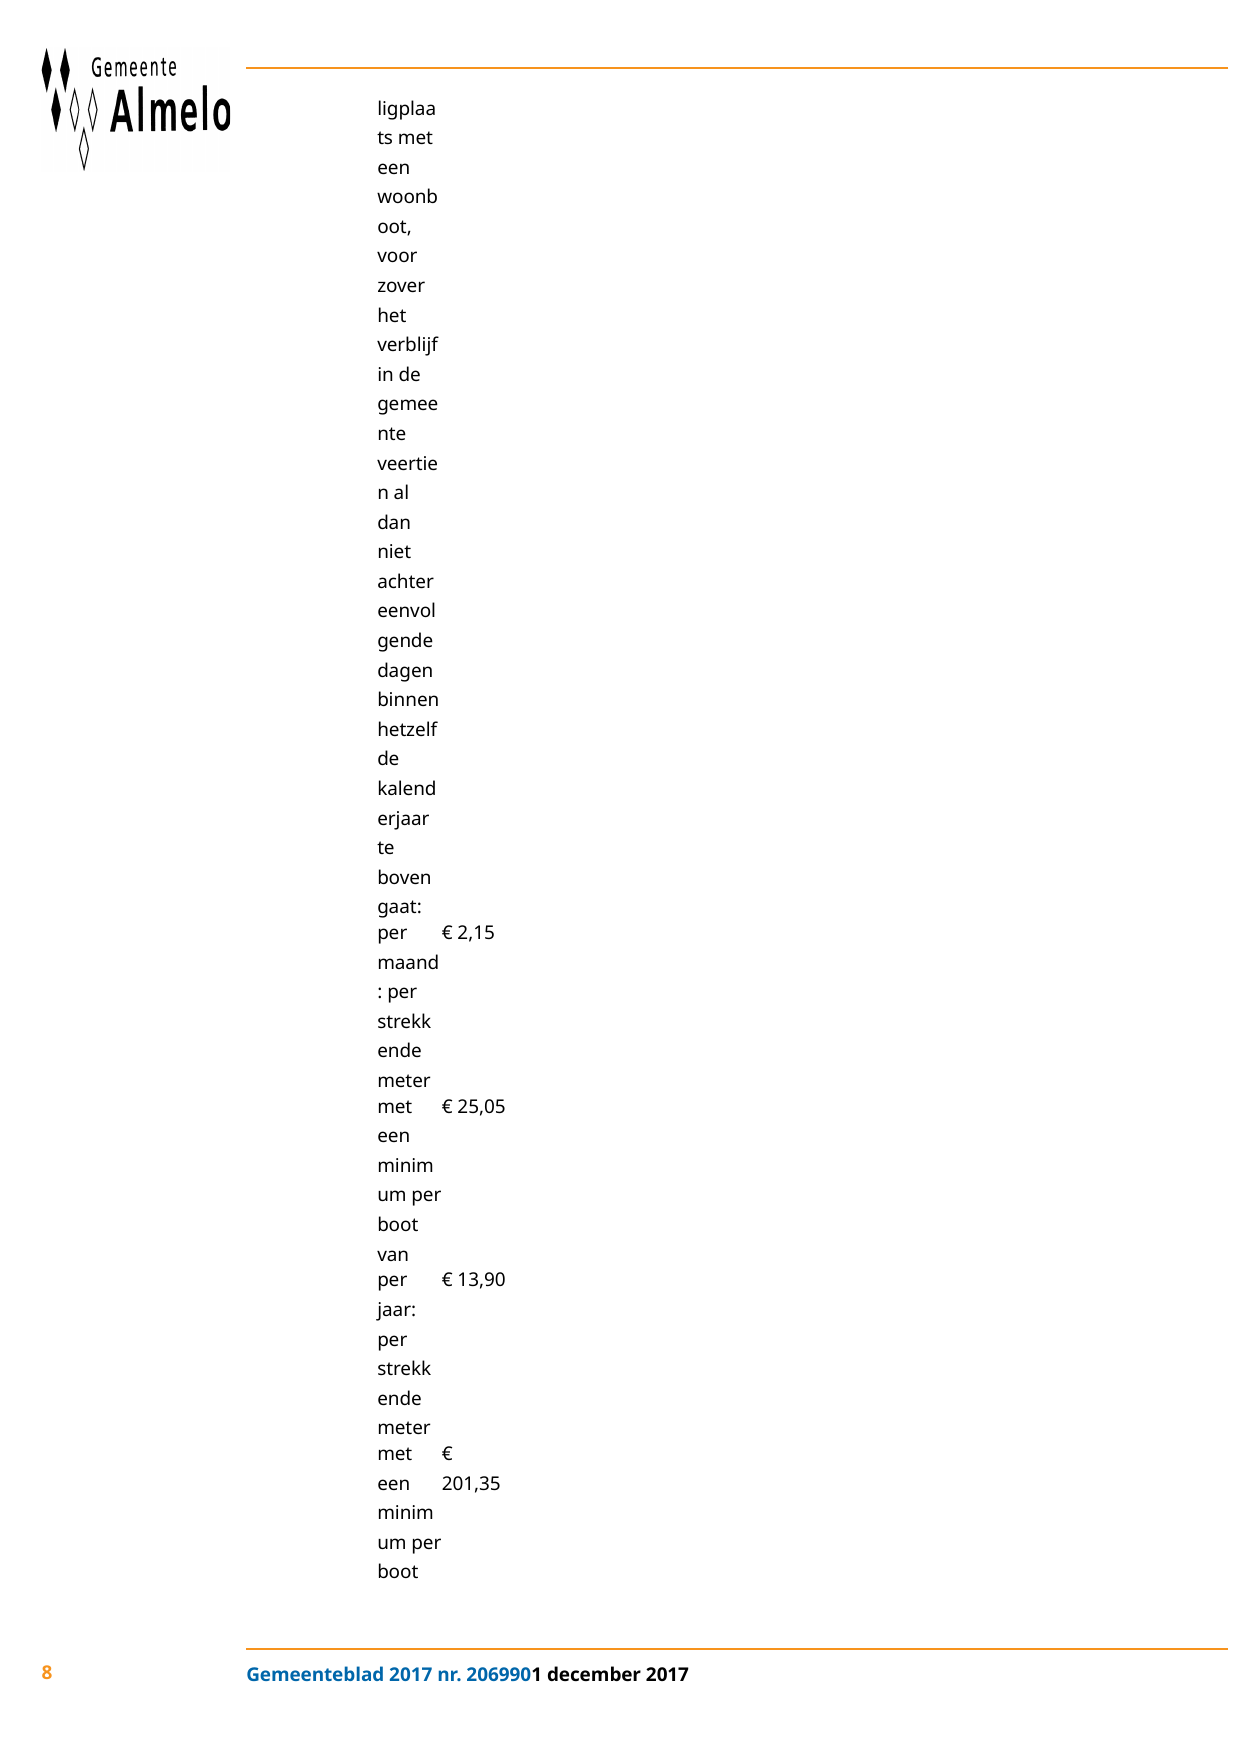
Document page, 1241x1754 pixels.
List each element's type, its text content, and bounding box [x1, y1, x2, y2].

table_cell [958, 1093, 1022, 1267]
table_cell [313, 1267, 377, 1440]
table_cell ligplaats met een woonboot, voor zover het verblijf in de gemeente veertien al dan niet achtereenvolgende dagen binnen hetzelfde kalenderjaar te boven gaat: [377, 95, 442, 919]
table_cell [571, 1093, 635, 1267]
table_cell [1087, 95, 1152, 919]
table_cell [1087, 1093, 1152, 1267]
table_cell [764, 95, 829, 919]
table_cell [829, 1093, 893, 1267]
table_cell [571, 1267, 635, 1440]
table_cell [506, 1440, 571, 1584]
table_cell per maand: per strekkende meter [377, 919, 442, 1093]
table_cell [442, 95, 506, 919]
table_cell [894, 1093, 958, 1267]
table_cell [248, 919, 312, 1093]
table_cell met een minimum per boot van [377, 1093, 442, 1267]
table_cell [1087, 1267, 1152, 1440]
table_cell [958, 95, 1022, 919]
table_cell [829, 95, 893, 919]
table_cell [635, 1267, 700, 1440]
table_cell € 2,15 [442, 919, 506, 1093]
table_cell [894, 1267, 958, 1440]
table_cell [1023, 919, 1087, 1093]
table_cell [764, 919, 829, 1093]
table_cell [635, 919, 700, 1093]
table_cell [764, 1093, 829, 1267]
table_cell € 201,35 [442, 1440, 506, 1584]
table_cell [829, 1267, 893, 1440]
table_cell [764, 1440, 829, 1584]
table_cell [894, 1440, 958, 1584]
table_cell [1087, 1440, 1152, 1584]
table_cell € 25,05 [442, 1093, 506, 1267]
table_cell [1023, 1093, 1087, 1267]
table_cell [248, 1440, 312, 1584]
table_cell [635, 1093, 700, 1267]
table_cell [1023, 1440, 1087, 1584]
table_cell [248, 1093, 312, 1267]
table_cell [1023, 1267, 1087, 1440]
table_cell [1087, 919, 1152, 1093]
table_cell [506, 919, 571, 1093]
table_cell per jaar: per strekkende meter [377, 1267, 442, 1440]
table_cell [958, 1267, 1022, 1440]
table_cell [829, 1440, 893, 1584]
table_cell [1023, 95, 1087, 919]
table_cell [894, 95, 958, 919]
table_cell [313, 1440, 377, 1584]
table_cell [313, 95, 377, 919]
table_cell [506, 1093, 571, 1267]
table_cell met een minimum per boot [377, 1440, 442, 1584]
table_cell [700, 1440, 764, 1584]
table_cell [894, 919, 958, 1093]
table_cell [571, 95, 635, 919]
table_cell [571, 919, 635, 1093]
table_cell [506, 95, 571, 919]
table_cell [958, 1440, 1022, 1584]
table_cell [764, 1267, 829, 1440]
table_cell [635, 1440, 700, 1584]
table_cell [700, 919, 764, 1093]
table_cell € 13,90 [442, 1267, 506, 1440]
table_cell [635, 95, 700, 919]
table_cell [700, 95, 764, 919]
picture [41, 47, 231, 172]
table_cell [248, 1267, 312, 1440]
table_cell [571, 1440, 635, 1584]
table_cell [313, 1093, 377, 1267]
table_cell [958, 919, 1022, 1093]
table_cell [700, 1093, 764, 1267]
table_cell [700, 1267, 764, 1440]
table_cell [248, 95, 312, 919]
table_cell [506, 1267, 571, 1440]
table_cell [829, 919, 893, 1093]
table_cell [313, 919, 377, 1093]
